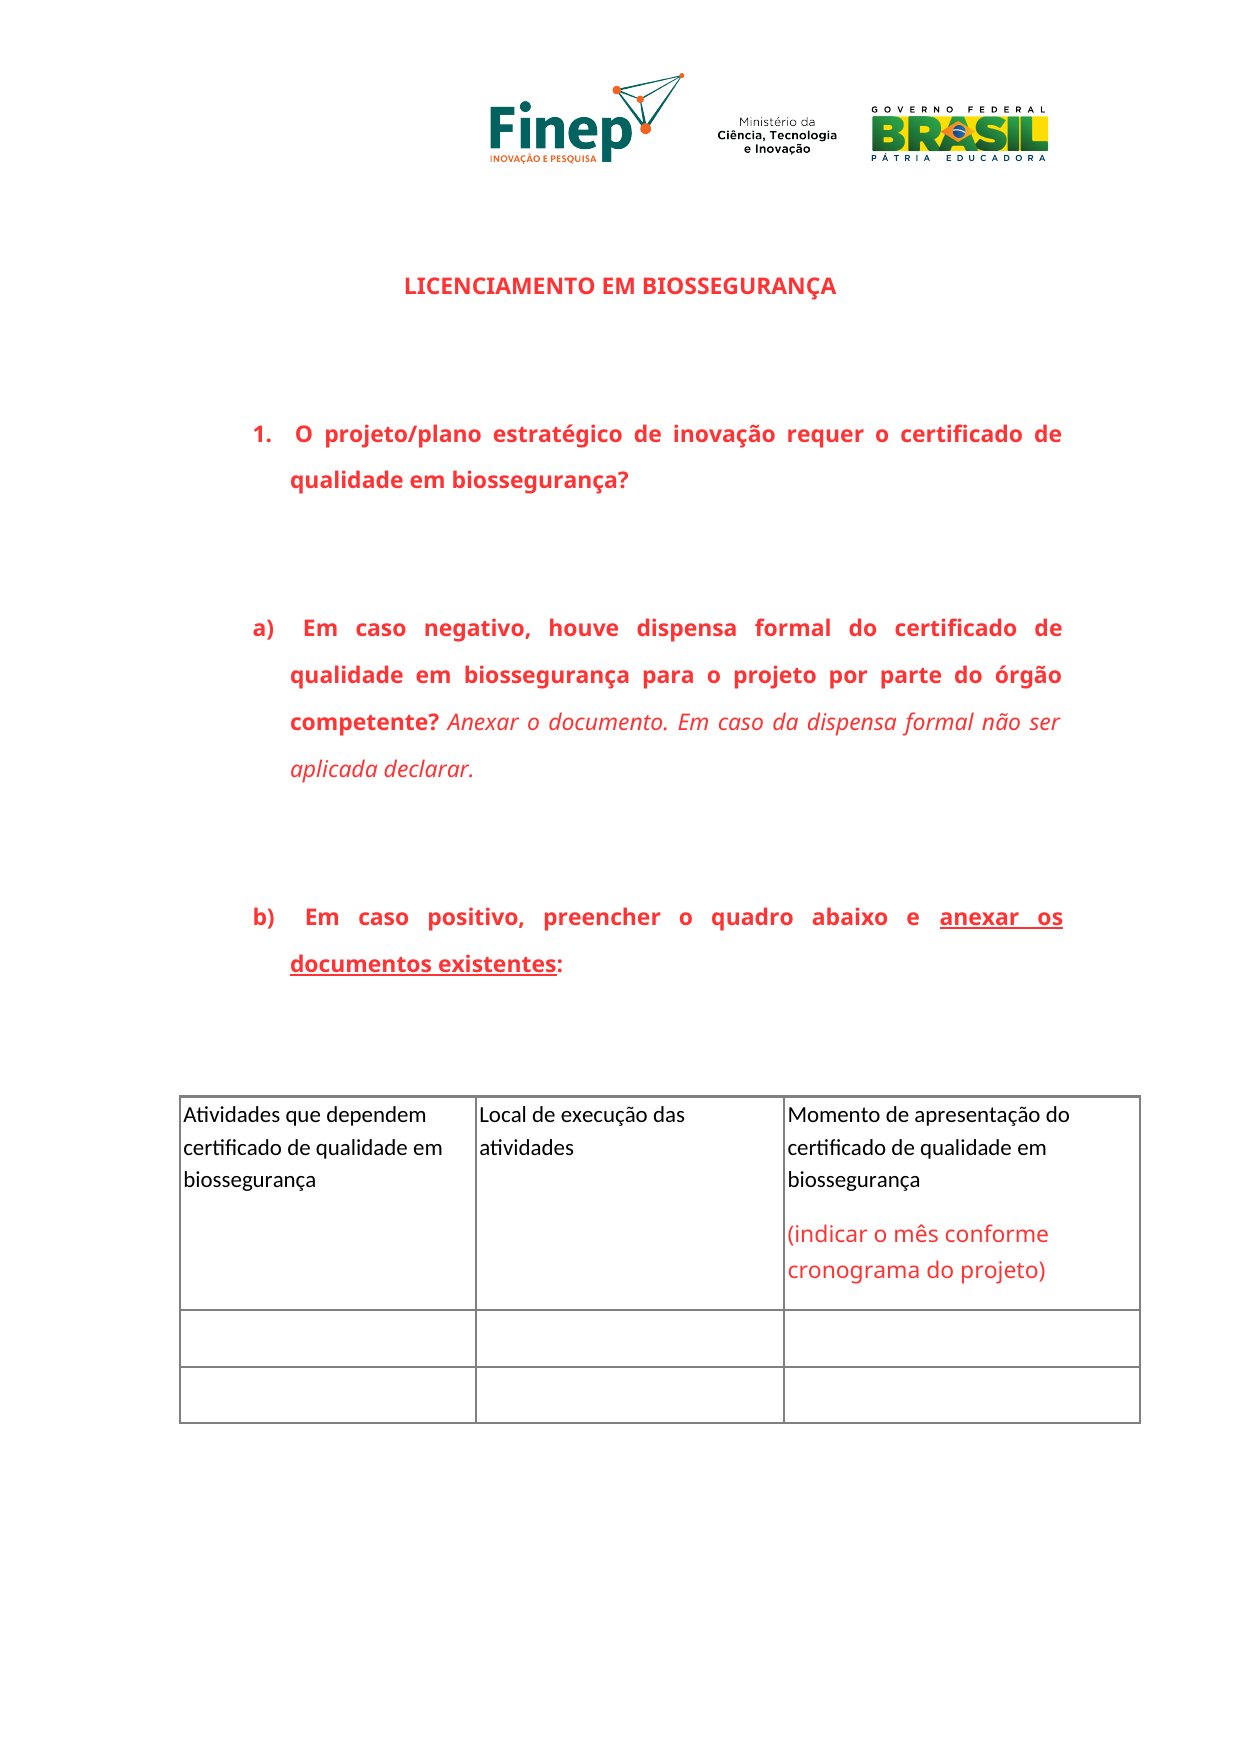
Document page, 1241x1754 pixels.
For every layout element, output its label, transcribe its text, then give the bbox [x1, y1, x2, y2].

table_cell [785, 1368, 1139, 1422]
table_cell [477, 1368, 783, 1422]
table_cell [181, 1311, 475, 1366]
text a) Em caso negativo, houve dispensa formal do certificado de qualidade em biossegurança para o projeto por parte do órgão competente? Anexar o documento. Em caso da dispensa formal não ser aplicada declarar. [252, 612, 1063, 784]
table_cell [477, 1311, 783, 1366]
table_header Atividades que dependem certificado de qualidade em biossegurança [181, 1098, 475, 1309]
table_header Local de execução das atividades [477, 1098, 783, 1309]
picture [490, 73, 1064, 171]
text 1. O projeto/plano estratégico de inovação requer o certificado de qualidade em biossegurança? [252, 418, 1063, 496]
table_header Momento de apresentação do certificado de qualidade em biossegurança (indicar o mês conforme cronograma do projeto) [785, 1098, 1139, 1309]
text LICENCIAMENTO EM BIOSSEGURANÇA [177, 270, 1063, 301]
table_cell [181, 1368, 475, 1422]
table_cell [785, 1311, 1139, 1366]
text b) Em caso positivo, preencher o quadro abaixo e anexar os documentos existentes: [252, 901, 1063, 979]
